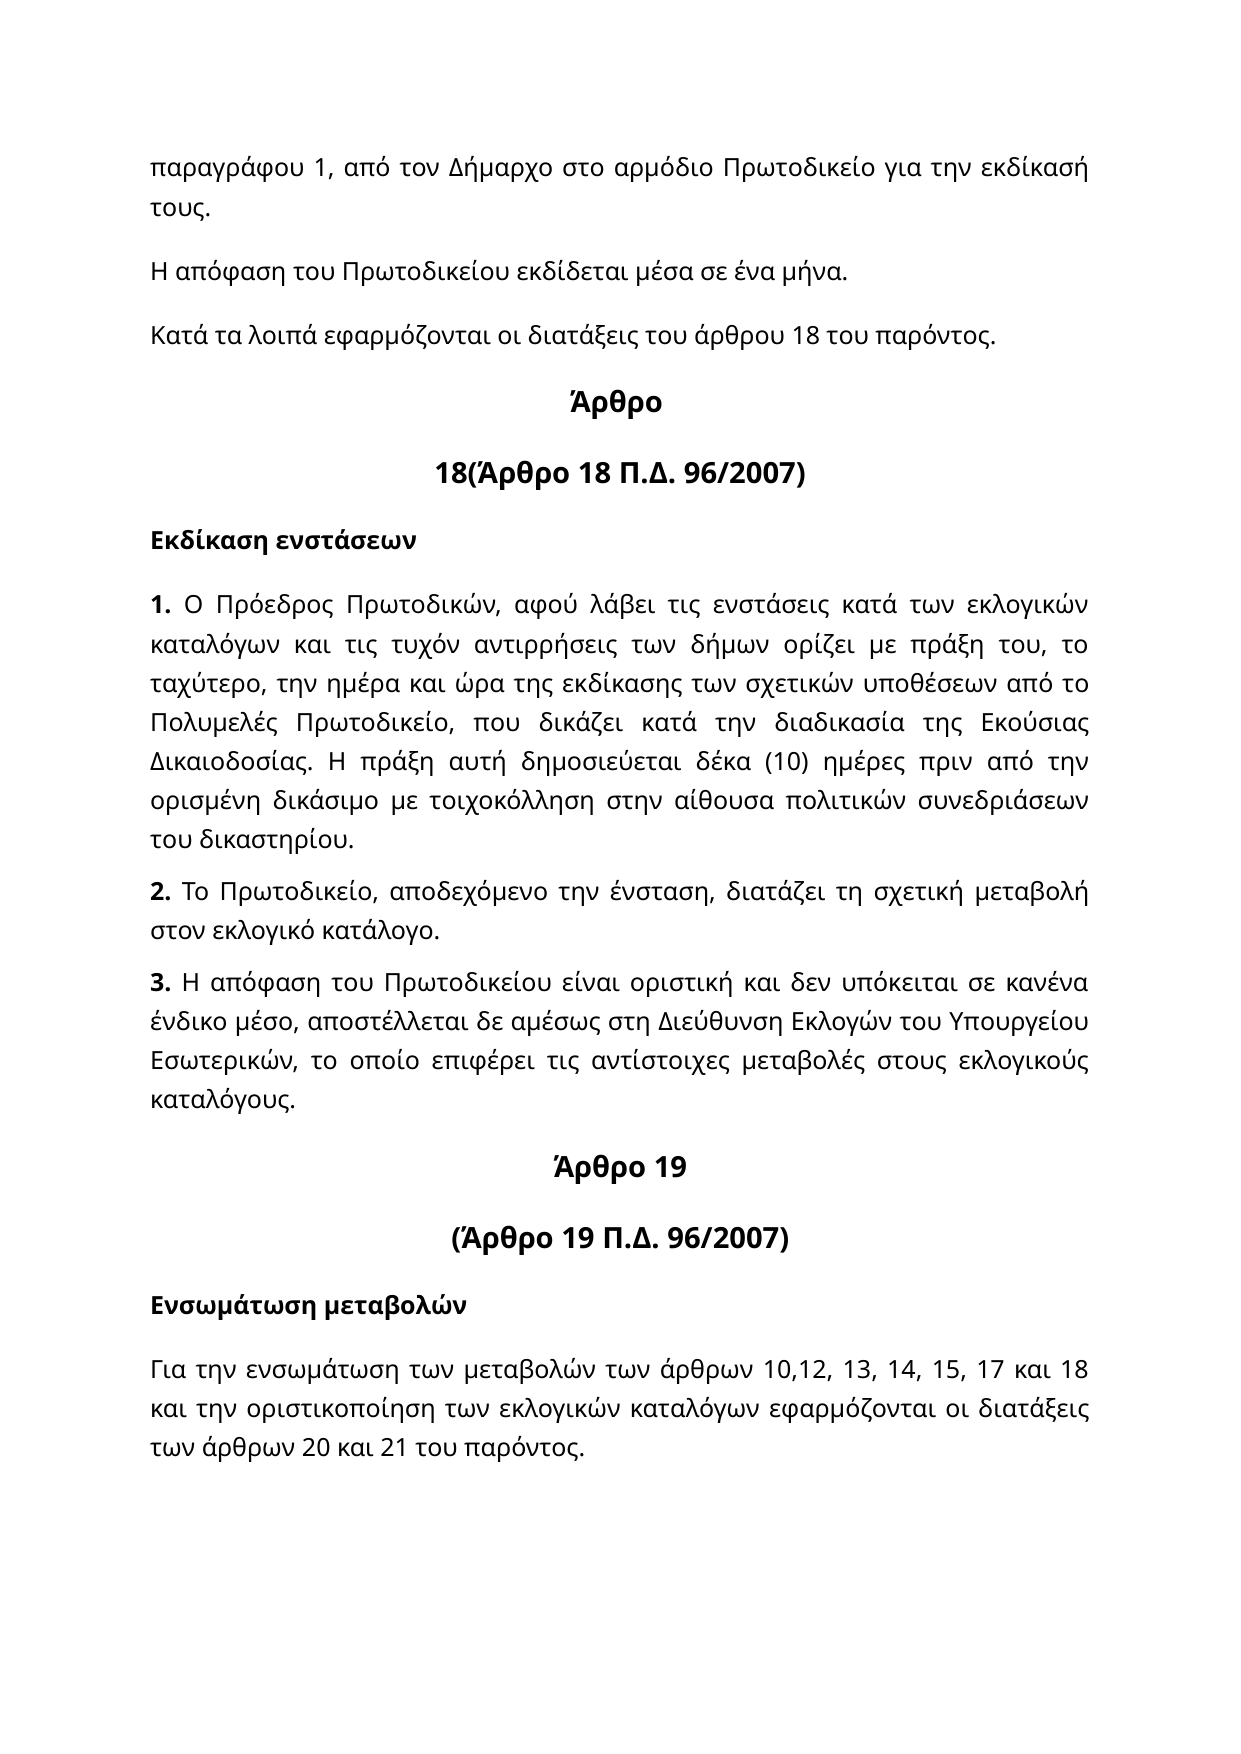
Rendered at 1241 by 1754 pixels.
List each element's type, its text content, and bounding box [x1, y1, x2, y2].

subtitle (Άρθρο 19 Π.Δ. 96/2007) [150, 1217, 1090, 1257]
subtitle Άρθρο [150, 382, 1090, 421]
text 3. Η απόφαση του Πρωτοδικείου είναι οριστική και δεν υπόκειται σε κανένα ένδικο μέσο, αποστέλλεται δε αμέσως στη Διεύθυνση Εκλογών του Υπουργείου Εσωτερικών, το οποίο επιφέρει τις αντίστοιχες μεταβολές στους εκλογικούς καταλόγους. [150, 964, 1090, 1116]
subtitle 18(Άρθρο 18 Π.Δ. 96/2007) [150, 452, 1090, 492]
text Η απόφαση του Πρωτοδικείου εκδίδεται μέσα σε ένα μήνα. [150, 253, 1090, 287]
text παραγράφου 1, από τον Δήμαρχο στο αρμόδιο Πρωτοδικείο για την εκδίκασή τους. [150, 150, 1090, 223]
text 1. Ο Πρόεδρος Πρωτοδικών, αφού λάβει τις ενστάσεις κατά των εκλογικών καταλόγων και τις τυχόν αντιρρήσεις των δήμων ορίζει με πράξη του, το ταχύτερο, την ημέρα και ώρα της εκδίκασης των σχετικών υποθέσεων από το Πολυμελές Πρωτοδικείο, που δικάζει κατά την διαδικασία της Εκούσιας Δικαιοδοσίας. Η πράξη αυτή δημοσιεύεται δέκα (10) ημέρες πριν από την ορισμένη δικάσιμο με τοιχοκόλληση στην αίθουσα πολιτικών συνεδριάσεων του δικαστηρίου. [150, 587, 1090, 856]
text 2. Το Πρωτοδικείο, αποδεχόμενο την ένσταση, διατάζει τη σχετική μεταβολή στον εκλογικό κατάλογο. [150, 874, 1090, 947]
text Για την ενσωμάτωση των μεταβολών των άρθρων 10,12, 13, 14, 15, 17 και 18 και την οριστικοποίηση των εκλογικών καταλόγων εφαρμόζονται οι διατάξεις των άρθρων 20 και 21 του παρόντος. [150, 1352, 1090, 1464]
subtitle Άρθρο 19 [150, 1146, 1090, 1186]
text Ενσωμάτωση μεταβολών [150, 1287, 1090, 1322]
text Εκδίκαση ενστάσεων [150, 523, 1090, 557]
text Κατά τα λοιπά εφαρμόζονται οι διατάξεις του άρθρου 18 του παρόντος. [150, 317, 1090, 352]
